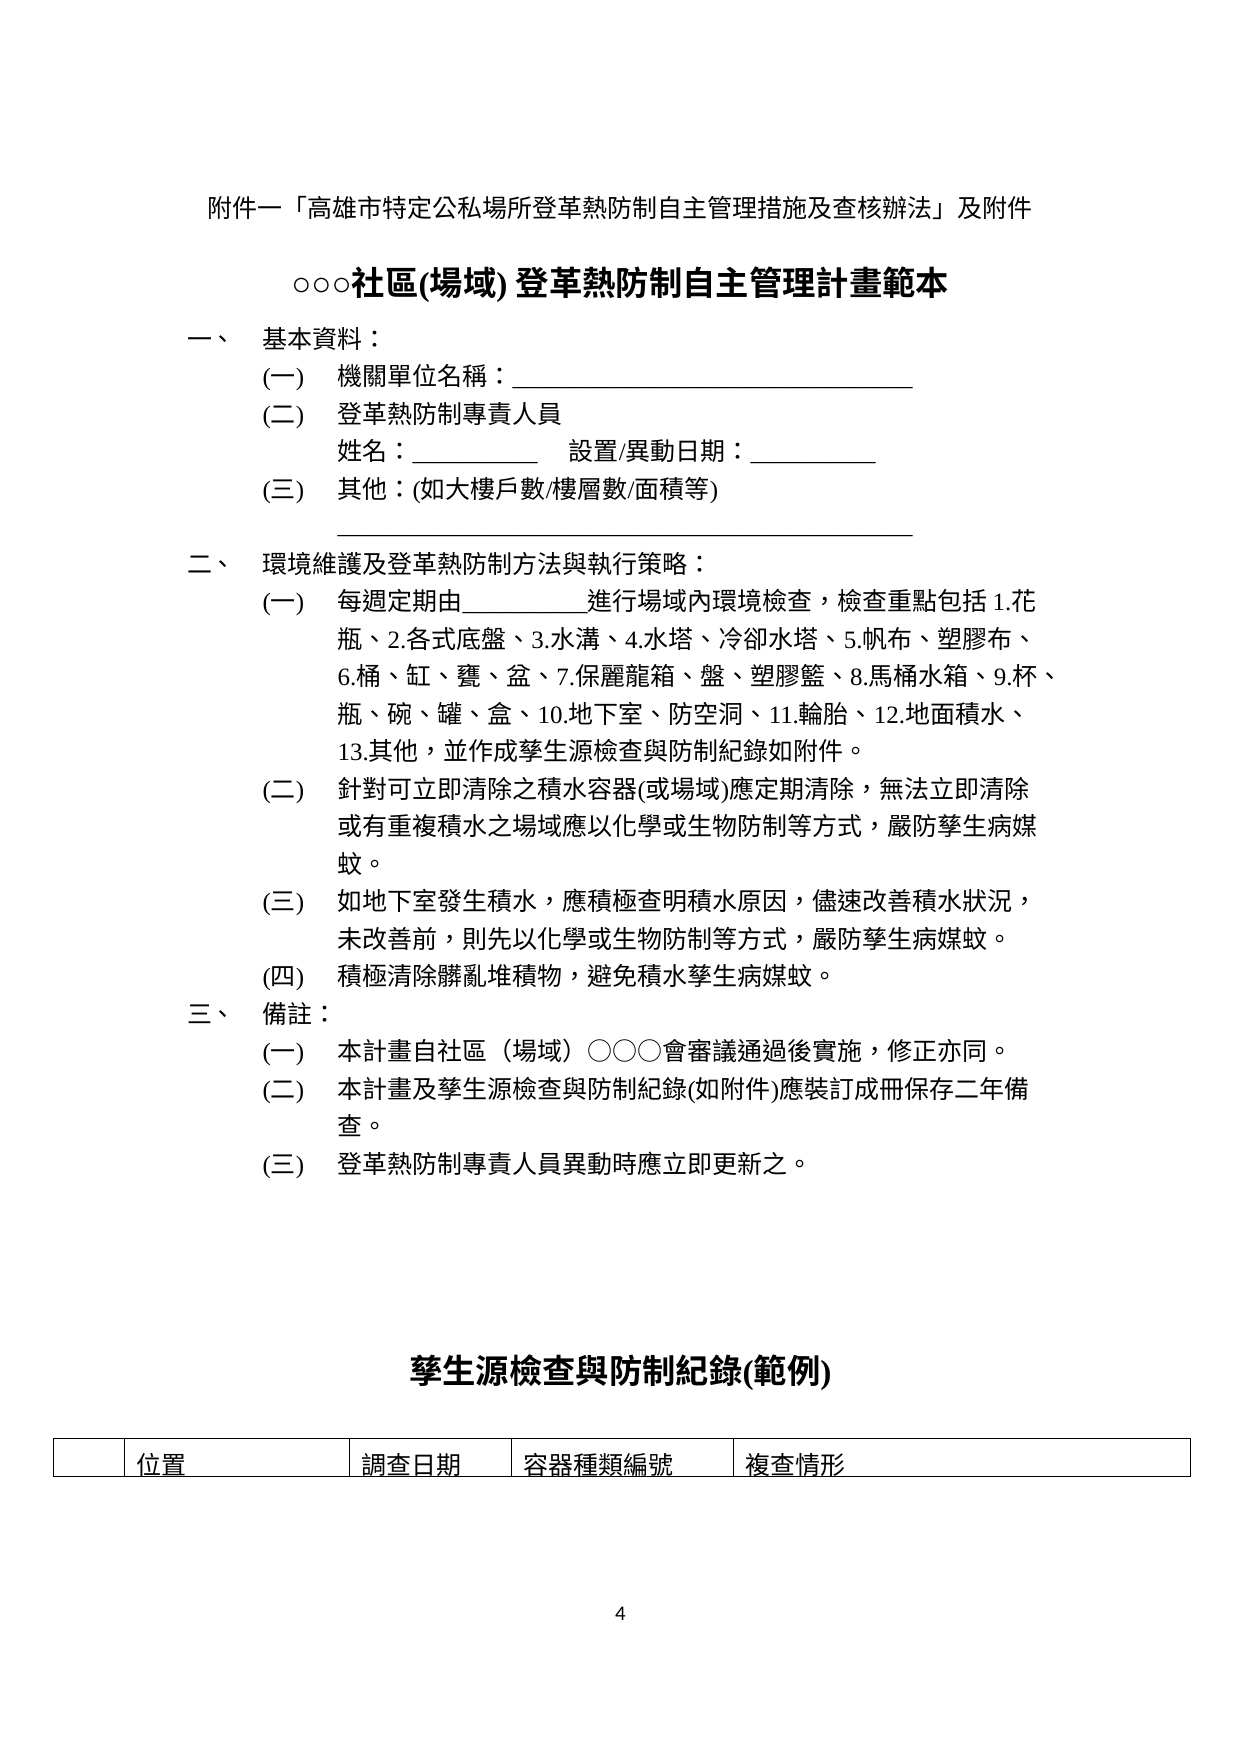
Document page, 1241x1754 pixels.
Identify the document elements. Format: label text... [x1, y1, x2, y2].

list 每週定期由__________進行場域內環境檢查，檢查重點包括1.花瓶、2.各式底盤、3.水溝、4.水塔、冷卻水塔、5.帆布、塑膠布、6.桶、缸、甕、盆、7.保麗龍箱、盤、塑膠籃、8.馬桶水箱、9.杯、瓶、碗、罐、盒、10.地下室、防空洞、11.輪胎、12.地面積水、13.其他，並作成孳生源檢查與防制紀錄如附件。 [262, 575, 1053, 762]
text ○○○社區(場域) 登革熱防制自主管理計畫範本 [187, 237, 1053, 312]
text 孳生源檢查與防制紀錄(範例) [187, 1325, 1053, 1400]
list 如地下室發生積水，應積極查明積水原因，儘速改善積水狀況，未改善前，則先以化學或生物防制等方式，嚴防孳生病媒蚊。 [262, 875, 1053, 950]
table_header 複查情形 [734, 1439, 1190, 1476]
list 備註： [187, 987, 1053, 1025]
table_header 容器種類編號 [512, 1439, 733, 1476]
list 基本資料： [187, 312, 1053, 350]
list 本計畫自社區（場域）○○○會審議通過後實施，修正亦同。 [262, 1025, 1053, 1062]
table_header 位置 [125, 1439, 349, 1476]
list 姓名：__________ 設置/異動日期：__________ [337, 425, 1053, 462]
list 本計畫及孳生源檢查與防制紀錄(如附件)應裝訂成冊保存二年備查。 [262, 1062, 1053, 1137]
list 針對可立即清除之積水容器(或場域)應定期清除，無法立即清除或有重複積水之場域應以化學或生物防制等方式，嚴防孳生病媒蚊。 [262, 762, 1053, 875]
list 登革熱防制專責人員 [262, 387, 1053, 425]
list 環境維護及登革熱防制方法與執行策略： [187, 537, 1053, 575]
list 登革熱防制專責人員異動時應立即更新之。 [262, 1137, 1053, 1175]
list 其他：(如大樓戶數/樓層數/面積等) [262, 462, 1053, 500]
list 機關單位名稱：________________________________ [262, 350, 1053, 387]
list ______________________________________________ [337, 500, 1053, 537]
list 積極清除髒亂堆積物，避免積水孳生病媒蚊。 [262, 950, 1053, 987]
table_header [54, 1439, 124, 1476]
text 附件一「高雄市特定公私場所登革熱防制自主管理措施及查核辦法」及附件 [187, 181, 1053, 219]
table_header 調查日期 [350, 1439, 511, 1476]
